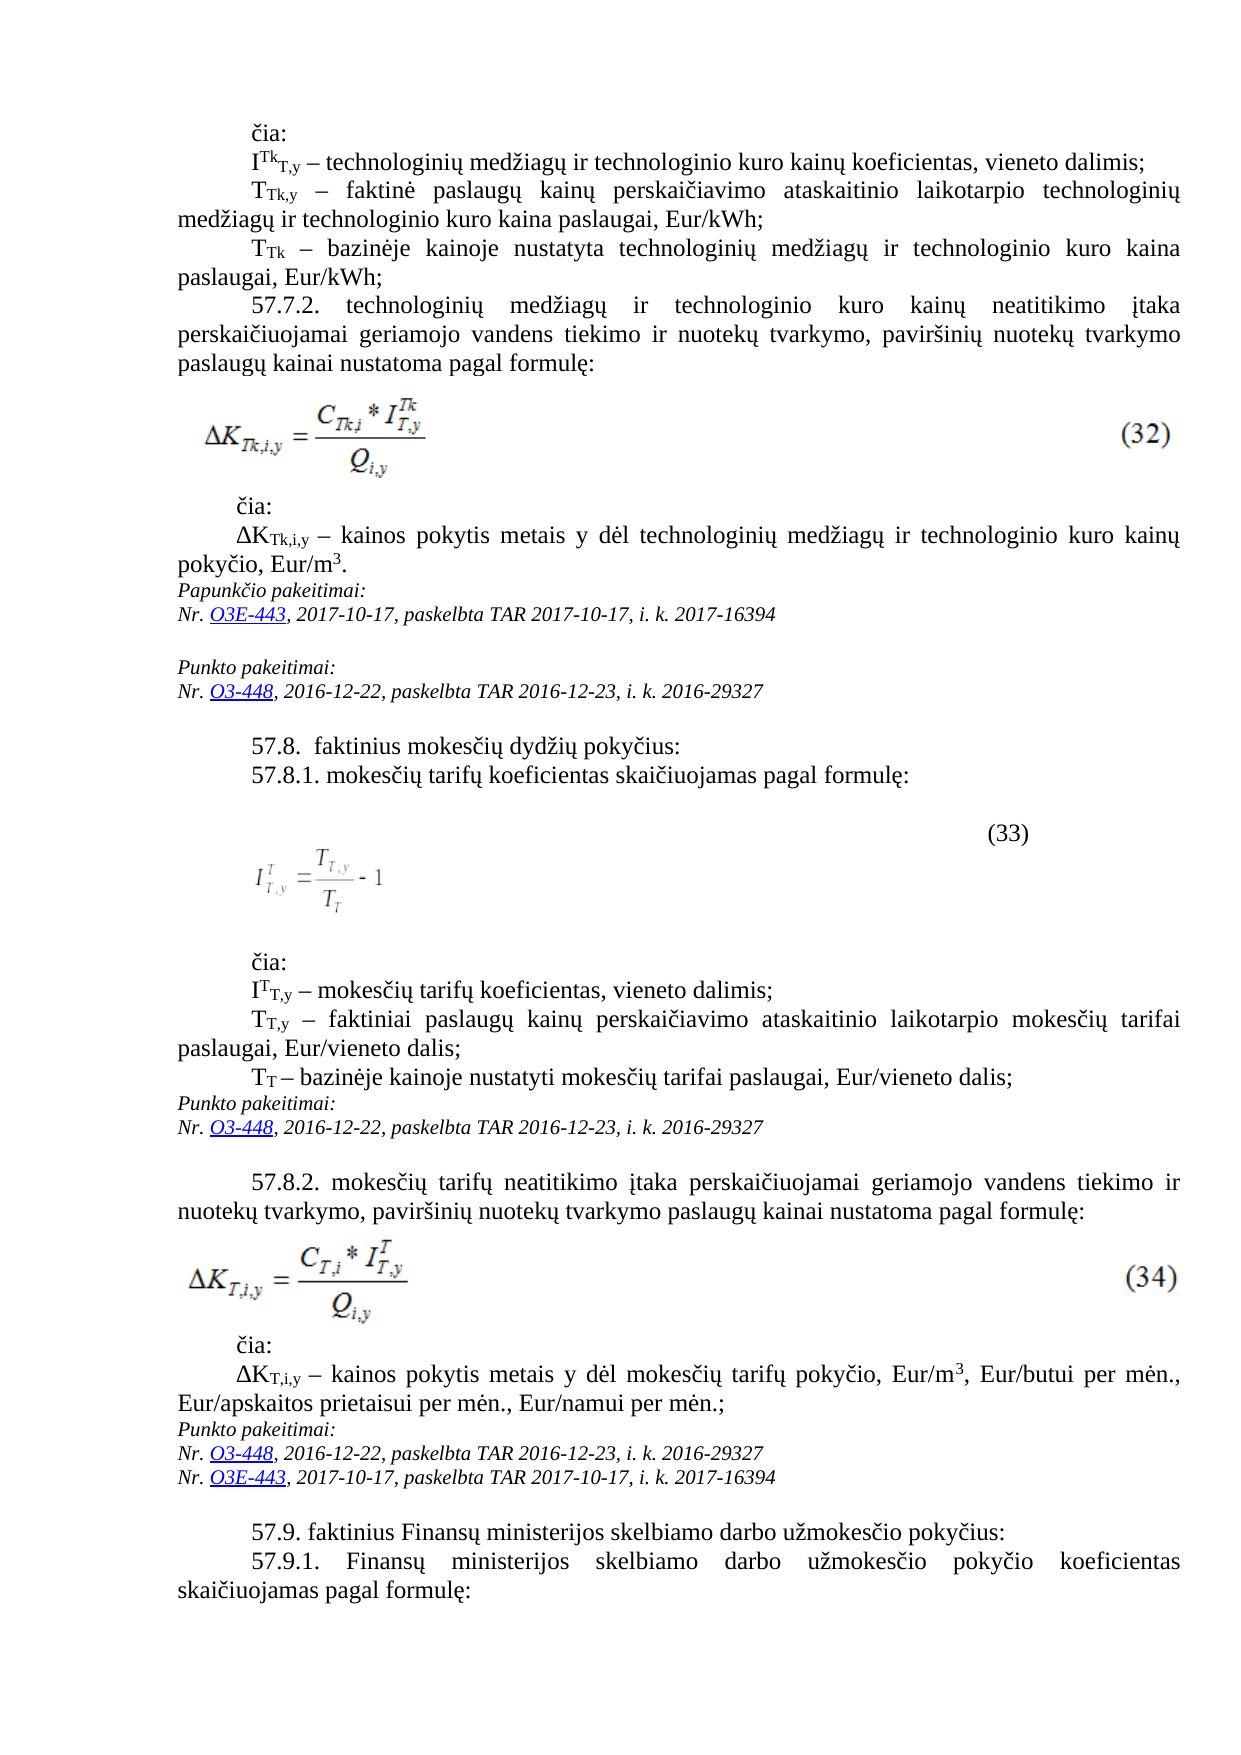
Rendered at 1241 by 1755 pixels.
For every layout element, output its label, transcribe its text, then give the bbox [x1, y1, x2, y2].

text 57.8.1. mokesčių tarifų koeficientas skaičiuojamas pagal formulę: [177, 760, 1181, 789]
text Papunkčio pakeitimai: [177, 578, 1181, 602]
text 57.8.2. mokesčių tarifų neatitikimo įtaka perskaičiuojamai geriamojo vandens tiekimo ir nuotekų tvarkymo, paviršinių nuotekų tvarkymo paslaugų kainai nustatoma pagal formulę: [177, 1167, 1181, 1225]
text Nr. O3E-443, 2017-10-17, paskelbta TAR 2017-10-17, i. k. 2017-16394 [177, 1464, 1181, 1489]
text Nr. O3E-443, 2017-10-17, paskelbta TAR 2017-10-17, i. k. 2017-16394 [177, 602, 1181, 626]
text Punkto pakeitimai: [177, 654, 1181, 679]
text (33) [177, 818, 1181, 918]
text ITT,y – mokesčių tarifų koeficientas, vieneto dalimis; [177, 976, 1181, 1004]
text čia: [236, 1331, 1181, 1359]
text TT,y – faktiniai paslaugų kainų perskaičiavimo ataskaitinio laikotarpio mokesčių tarifai paslaugai, Eur/vieneto dalis; [177, 1004, 1181, 1062]
text 57.9.1. Finansų ministerijos skelbiamo darbo užmokesčio pokyčio koeficientas skaičiuojamas pagal formulę: [177, 1546, 1181, 1604]
text čia: [177, 118, 1181, 147]
text ITkT,y – technologinių medžiagų ir technologinio kuro kainų koeficientas, vieneto dalimis; [177, 147, 1181, 176]
text čia: [236, 492, 1181, 520]
text ∆KT,i,y – kainos pokytis metais y dėl mokesčių tarifų pokyčio, Eur/m3, Eur/butui per mėn., Eur/apskaitos prietaisui per mėn., Eur/namui per mėn.; [177, 1359, 1181, 1416]
text 57.9. faktinius Finansų ministerijos skelbiamo darbo užmokesčio pokyčius: [177, 1517, 1181, 1546]
text Punkto pakeitimai: [177, 1416, 1181, 1441]
text 57.8. faktinius mokesčių dydžių pokyčius: [251, 731, 1181, 760]
text Nr. O3-448, 2016-12-22, paskelbta TAR 2016-12-23, i. k. 2016-29327 [177, 1441, 1181, 1464]
text Punkto pakeitimai: [177, 1091, 1181, 1114]
text Nr. O3-448, 2016-12-22, paskelbta TAR 2016-12-23, i. k. 2016-29327 [177, 679, 1181, 703]
text čia: [177, 947, 1181, 976]
text 57.7.2. technologinių medžiagų ir technologinio kuro kainų neatitikimo įtaka perskaičiuojamai geriamojo vandens tiekimo ir nuotekų tvarkymo, paviršinių nuotekų tvarkymo paslaugų kainai nustatoma pagal formulę: [177, 291, 1181, 376]
text TTk,y – faktinė paslaugų kainų perskaičiavimo ataskaitinio laikotarpio technologinių medžiagų ir technologinio kuro kaina paslaugai, Eur/kWh; [177, 176, 1181, 233]
text TTk – bazinėje kainoje nustatyta technologinių medžiagų ir technologinio kuro kaina paslaugai, Eur/kWh; [177, 233, 1181, 291]
text ∆KTk,i,y – kainos pokytis metais y dėl technologinių medžiagų ir technologinio kuro kainų pokyčio, Eur/m3. [177, 520, 1181, 578]
text TT – bazinėje kainoje nustatyti mokesčių tarifai paslaugai, Eur/vieneto dalis; [177, 1062, 1181, 1091]
text Nr. O3-448, 2016-12-22, paskelbta TAR 2016-12-23, i. k. 2016-29327 [177, 1114, 1181, 1139]
